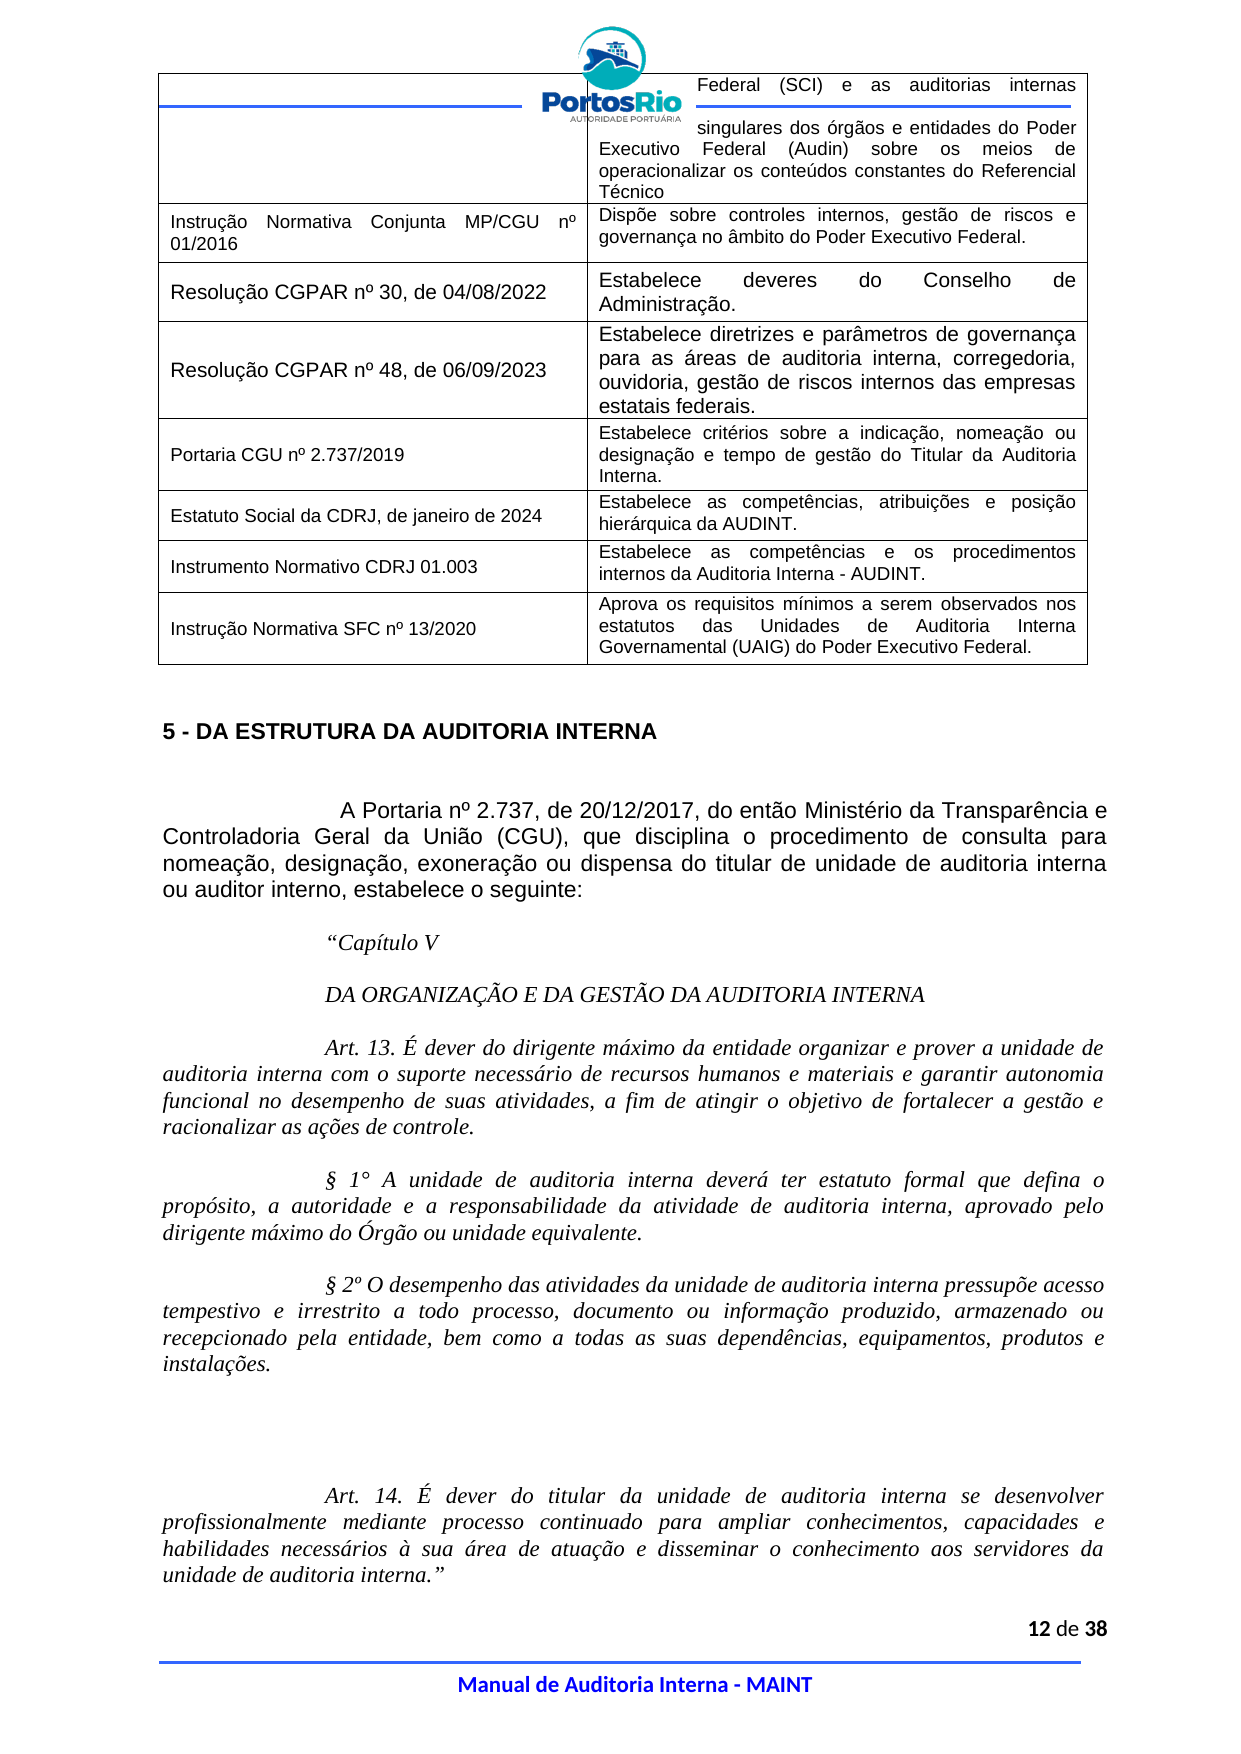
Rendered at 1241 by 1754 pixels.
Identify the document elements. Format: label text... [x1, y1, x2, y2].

table_cell [159, 74, 587, 203]
table_cell Instrução Normativa SFC nº 13/2020 [159, 593, 587, 664]
text Art. 14. É dever do titular da unidade de auditoria interna se desenvolver profissionalmente mediante processo continuado para ampliar conhecimentos, capacidades e habilidades necessários à sua área de atuação e disseminar o conhecimento aos servidores da unidade de auditoria interna.” [162, 1482, 1107, 1587]
text A Portaria nº 2.737, de 20/12/2017, do então Ministério da Transparência e Controladoria Geral da União (CGU), que disciplina o procedimento de consulta para nomeação, designação, exoneração ou dispensa do titular de unidade de auditoria interna ou auditor interno, estabelece o seguinte: [162, 797, 1107, 902]
text § 1° A unidade de auditoria interna deverá ter estatuto formal que defina o propósito, a autoridade e a responsabilidade da atividade de auditoria interna, aprovado pelo dirigente máximo do Órgão ou unidade equivalente. [162, 1166, 1107, 1245]
text “Capítulo V [162, 929, 1107, 955]
table_cell Resolução CGPAR nº 48, de 06/09/2023 [159, 322, 587, 417]
table_cell Portaria CGU nº 2.737/2019 [159, 419, 587, 490]
table_cell Estabelece as competências e os procedimentos internos da Auditoria Interna - AUDINT. [588, 541, 1087, 592]
table_cell Estabelece deveres do Conselho de Administração. [588, 263, 1087, 321]
table_cell Dispõe sobre controles internos, gestão de riscos e governança no âmbito do Poder Executivo Federal. [588, 204, 1087, 262]
table_cell Instrumento Normativo CDRJ 01.003 [159, 541, 587, 592]
table_cell Estabelece as competências, atribuições e posição hierárquica da AUDINT. [588, 491, 1087, 540]
text § 2º O desempenho das atividades da unidade de auditoria interna pressupõe acesso tempestivo e irrestrito a todo processo, documento ou informação produzido, armazenado ou recepcionado pela entidade, bem como a todas as suas dependências, equipamentos, produtos e instalações. [162, 1271, 1107, 1377]
table_cell Estabelece critérios sobre a indicação, nomeação ou designação e tempo de gestão do Titular da Auditoria Interna. [588, 419, 1087, 490]
table_cell Federal (SCI) e as auditorias internas singulares dos órgãos e entidades do Poder Executivo Federal (Audin) sobre os meios de operacionalizar os conteúdos constantes do Referencial Técnico [588, 74, 1087, 203]
table_cell Resolução CGPAR nº 30, de 04/08/2022 [159, 263, 587, 321]
table_cell Aprova os requisitos mínimos a serem observados nos estatutos das Unidades de Auditoria Interna Governamental (UAIG) do Poder Executivo Federal. [588, 593, 1087, 664]
table_cell Instrução Normativa Conjunta MP/CGU nº 01/2016 [159, 204, 587, 262]
list 5 - DA ESTRUTURA DA AUDITORIA INTERNA [162, 718, 1107, 744]
text Art. 13. É dever do dirigente máximo da entidade organizar e prover a unidade de auditoria interna com o suporte necessário de recursos humanos e materiais e garantir autonomia funcional no desempenho de suas atividades, a fim de atingir o objetivo de fortalecer a gestão e racionalizar as ações de controle. [162, 1034, 1107, 1139]
table_cell Estabelece diretrizes e parâmetros de governança para as áreas de auditoria interna, corregedoria, ouvidoria, gestão de riscos internos das empresas estatais federais. [588, 322, 1087, 417]
table_cell Estatuto Social da CDRJ, de janeiro de 2024 [159, 491, 587, 540]
text DA ORGANIZAÇÃO E DA GESTÃO DA AUDITORIA INTERNA [162, 981, 1107, 1008]
